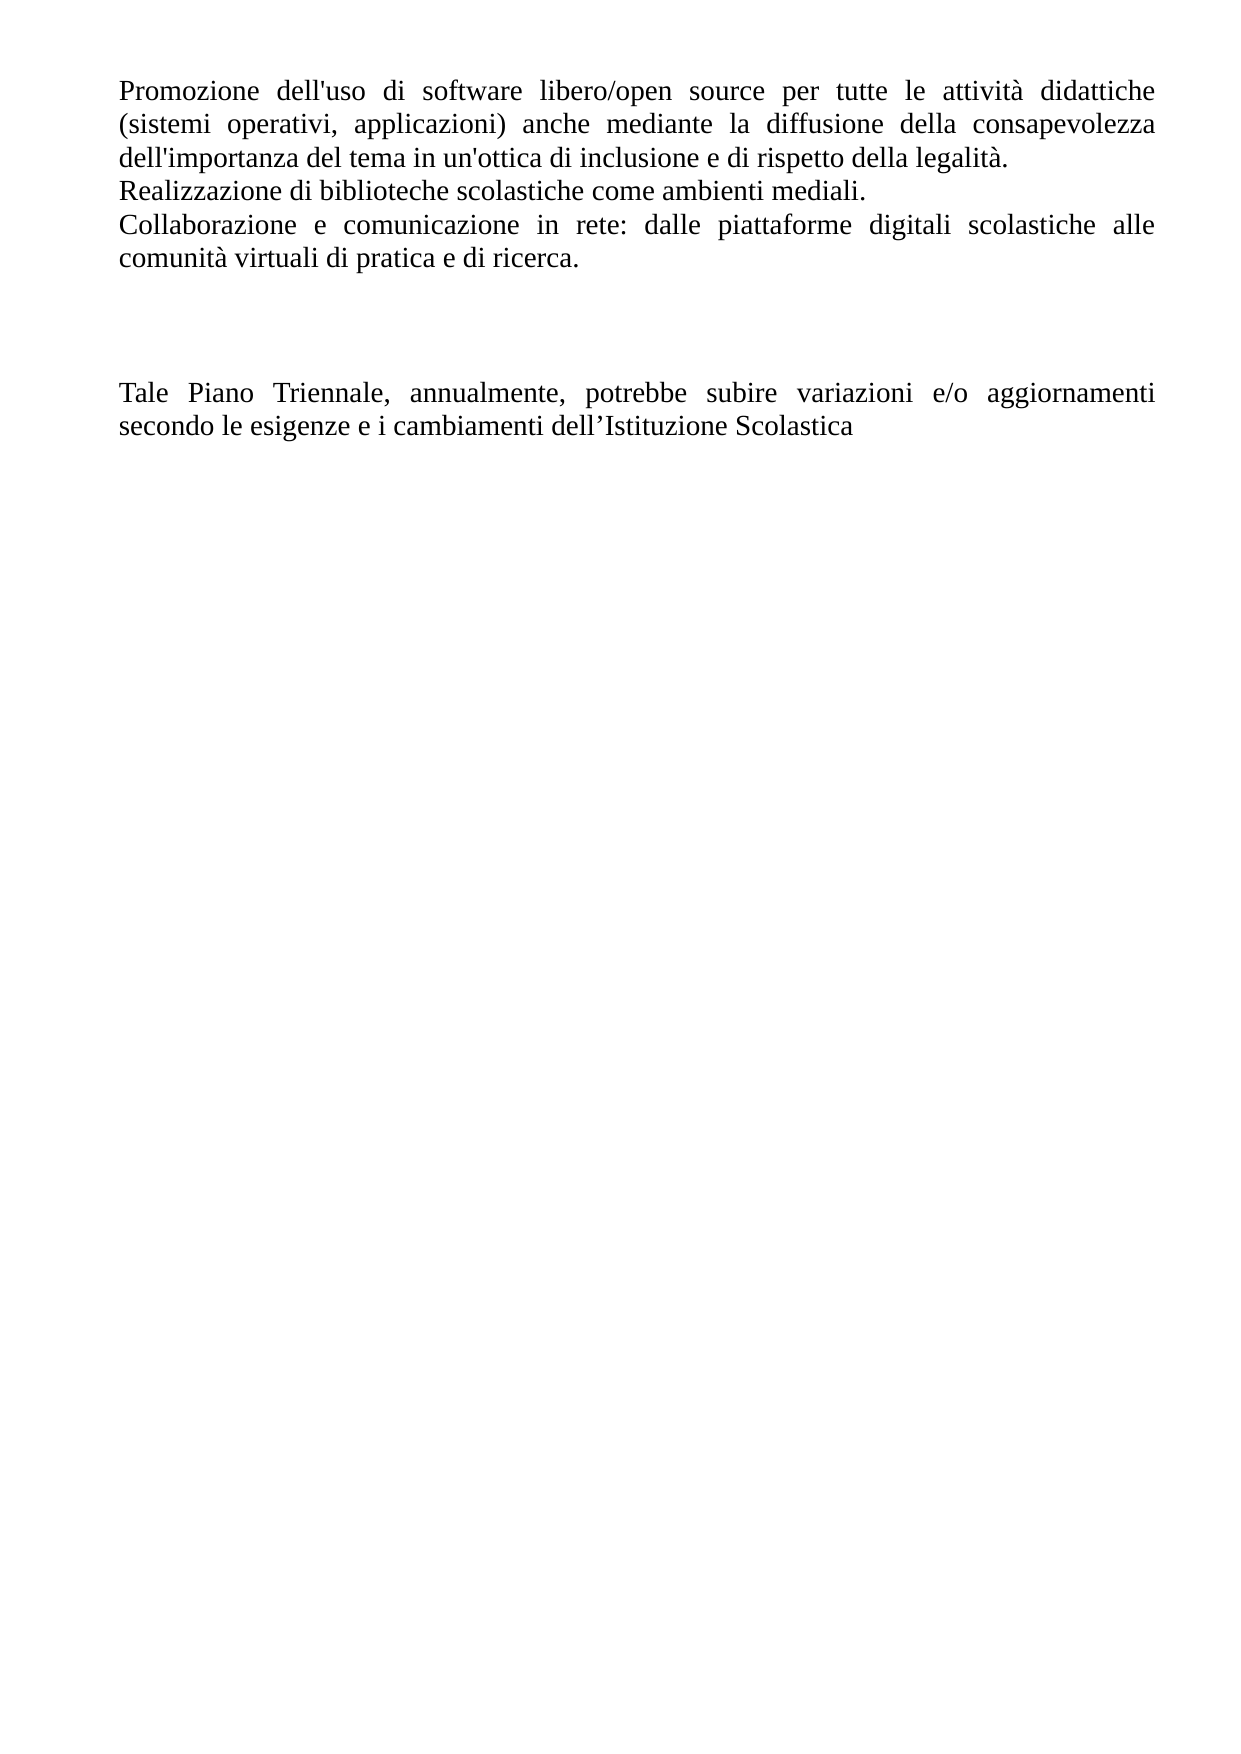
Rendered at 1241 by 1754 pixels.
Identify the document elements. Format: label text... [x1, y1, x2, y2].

text Promozione dell'uso di software libero/open source per tutte le attività didattiche (sistemi operativi, applicazioni) anche mediante la diffusione della consapevolezza dell'importanza del tema in un'ottica di inclusione e di rispetto della legalità. [119, 73, 1156, 173]
text Collaborazione e comunicazione in rete: dalle piattaforme digitali scolastiche alle comunità virtuali di pratica e di ricerca. [119, 207, 1156, 274]
text Tale Piano Triennale, annualmente, potrebbe subire variazioni e/o aggiornamenti secondo le esigenze e i cambiamenti dell’Istituzione Scolastica [119, 375, 1156, 442]
text Realizzazione di biblioteche scolastiche come ambienti mediali. [119, 173, 1156, 207]
